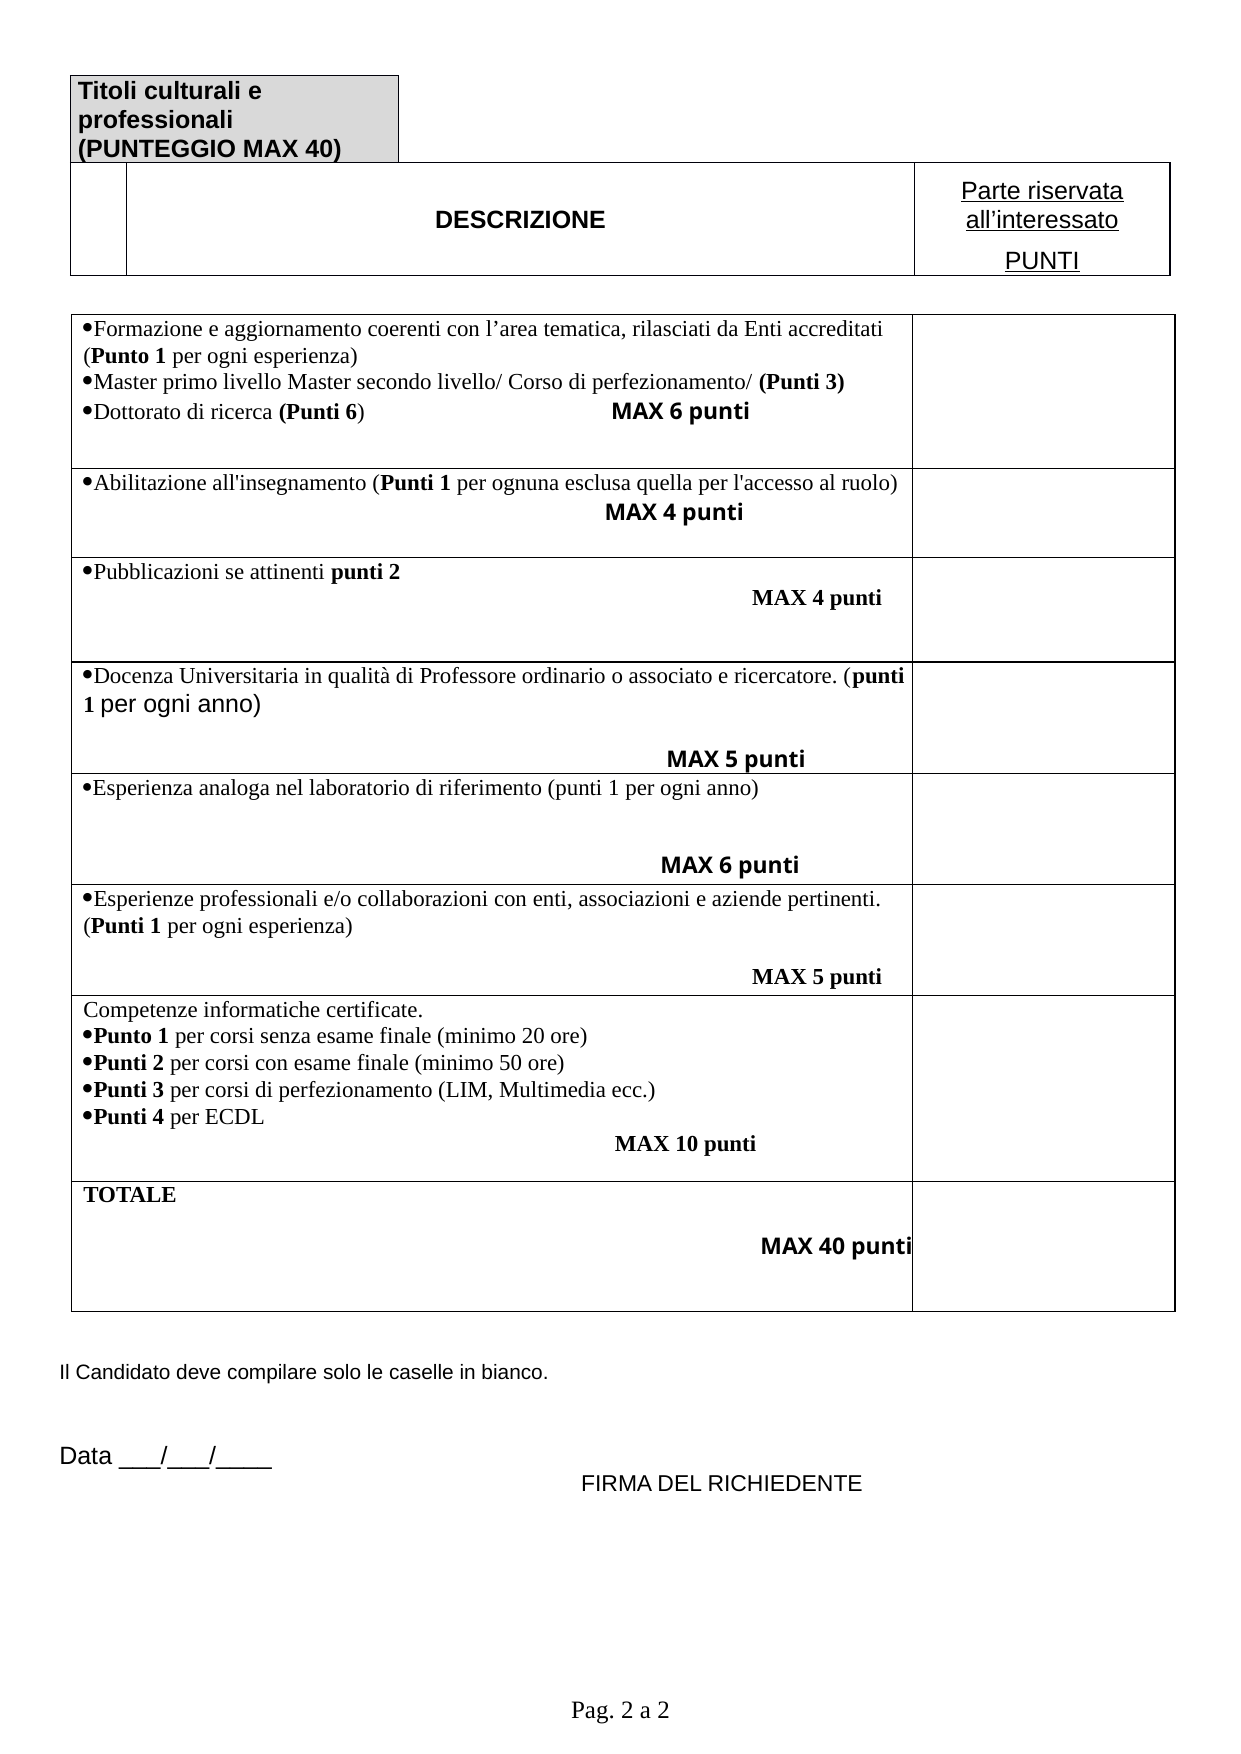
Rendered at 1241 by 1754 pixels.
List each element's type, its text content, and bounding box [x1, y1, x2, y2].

table_cell Docenza Universitaria in qualità di Professore ordinario o associato e ricercatore. (punti 1 per ogni anno) MAX 5 punti [72, 663, 912, 773]
table_cell [913, 558, 1174, 661]
table_cell [913, 663, 1174, 773]
table_cell Parte riservata all’interessato PUNTI [915, 163, 1169, 274]
table_header Titoli culturali e professionali (PUNTEGGIO MAX 40) [71, 76, 398, 162]
table_cell Competenze informatiche certificate. Punto 1 per corsi senza esame finale (minimo 20 ore) Punti 2 per corsi con esame finale (minimo 50 ore) Punti 3 per corsi di perfezionamento (LIM, Multimedia ecc.) Punti 4 per ECDL MAX 10 punti [72, 996, 912, 1181]
table_cell [913, 885, 1174, 995]
table_cell [913, 1182, 1174, 1311]
text Il Candidato deve compilare solo le caselle in bianco. [59, 1360, 1181, 1384]
table_cell Pubblicazioni se attinenti punti 2 MAX 4 punti [72, 558, 912, 661]
table_header [399, 75, 1170, 162]
text Data ___/___/____ [59, 1441, 1181, 1470]
table_cell TOTALE MAX 40 punti [72, 1182, 912, 1311]
table_cell [913, 469, 1174, 557]
table_cell Esperienze professionali e/o collaborazioni con enti, associazioni e aziende pertinenti. (Punti 1 per ogni esperienza) MAX 5 punti [72, 885, 912, 995]
table_cell Esperienza analoga nel laboratorio di riferimento (punti 1 per ogni anno) MAX 6 punti [72, 774, 912, 884]
table_header [913, 315, 1174, 468]
table_cell [913, 996, 1174, 1181]
table_header Formazione e aggiornamento coerenti con l’area tematica, rilasciati da Enti accreditati (Punto 1 per ogni esperienza) Master primo livello Master secondo livello/ Corso di perfezionamento/ (Punti 3) Dottorato di ricerca (Punti 6) MAX 6 punti [72, 315, 912, 468]
table_cell DESCRIZIONE [127, 163, 914, 274]
table_cell [71, 163, 126, 274]
text FIRMA DEL RICHIEDENTE [59, 1470, 1181, 1496]
table_cell Abilitazione all'insegnamento (Punti 1 per ognuna esclusa quella per l'accesso al ruolo) MAX 4 punti [72, 469, 912, 557]
table_cell [913, 774, 1174, 884]
